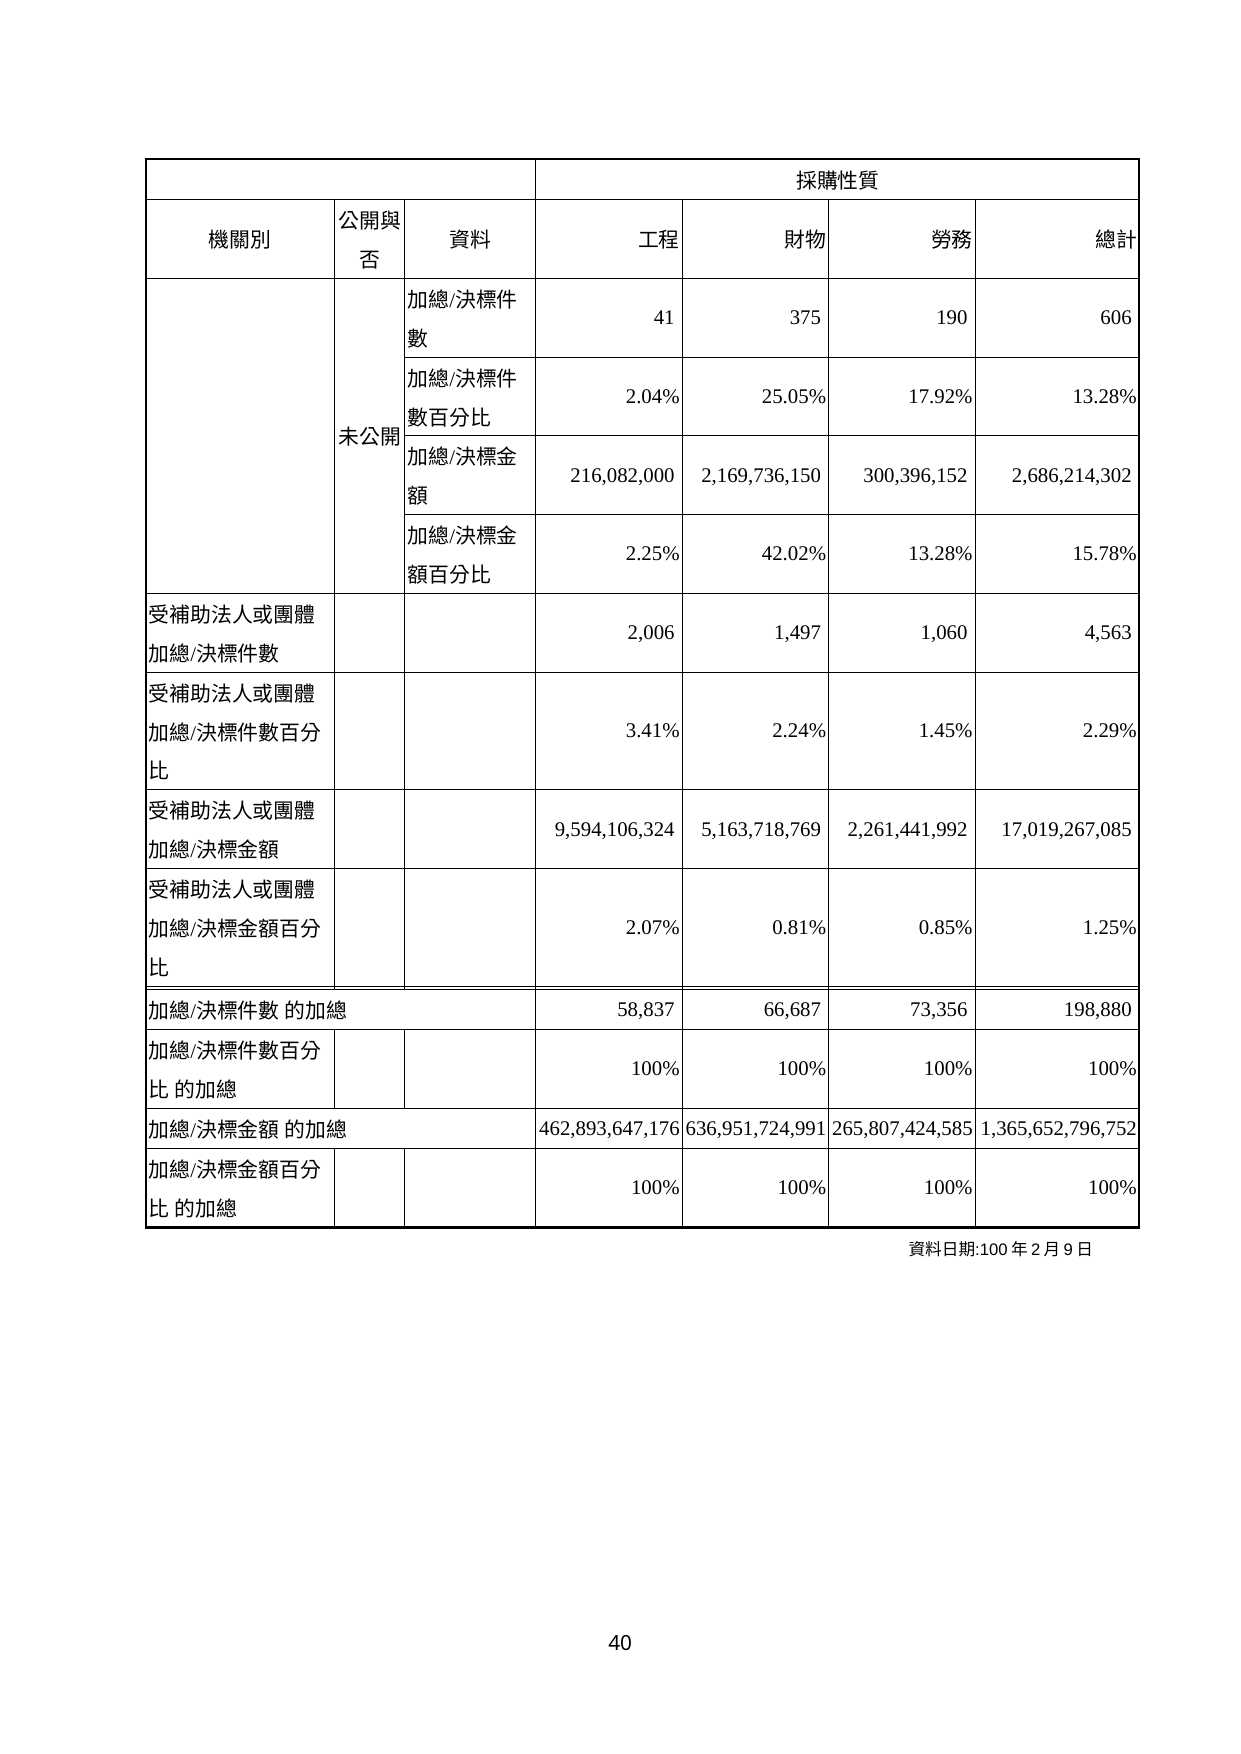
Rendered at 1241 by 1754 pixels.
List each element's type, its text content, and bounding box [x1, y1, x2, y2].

table_cell [335, 594, 404, 672]
table_cell 375 [683, 279, 828, 357]
table_cell 加總/決標件數 的加總 [147, 990, 535, 1029]
table_cell 15.78% [976, 515, 1138, 593]
table_cell 100% [829, 1149, 975, 1226]
table_cell [405, 594, 535, 672]
table_cell 13.28% [976, 358, 1138, 435]
table_cell 1,060 [829, 594, 975, 672]
table_cell 265,807,424,585 [829, 1109, 975, 1148]
table_header 採購性質 [536, 160, 1138, 199]
table_cell 未公開 [335, 279, 404, 593]
table_cell 1,497 [683, 594, 828, 672]
table_cell 300,396,152 [829, 436, 975, 514]
table_cell [335, 790, 404, 868]
table_cell 2,261,441,992 [829, 790, 975, 868]
table_cell [335, 1030, 404, 1108]
table_cell 25.05% [683, 358, 828, 435]
table_cell 3.41% [536, 673, 682, 789]
table_cell 636,951,724,991 [683, 1109, 828, 1148]
table_cell 2.25% [536, 515, 682, 593]
table_cell 總計 [976, 200, 1138, 278]
table_cell 加總/決標件數百分比 的加總 [147, 1030, 334, 1108]
table_cell 41 [536, 279, 682, 357]
table_cell 17,019,267,085 [976, 790, 1138, 868]
table_cell 2.24% [683, 673, 828, 789]
table_cell 198,880 [976, 990, 1138, 1029]
table_cell 66,687 [683, 990, 828, 1029]
table_cell 加總/決標件數 [405, 279, 535, 357]
table_cell 190 [829, 279, 975, 357]
table_cell 2,686,214,302 [976, 436, 1138, 514]
table_cell 0.85% [829, 869, 975, 986]
table_cell 工程 [536, 200, 682, 278]
table_cell 462,893,647,176 [536, 1109, 682, 1148]
table_cell 1.45% [829, 673, 975, 789]
table_cell [405, 1149, 535, 1226]
table_cell 勞務 [829, 200, 975, 278]
table_cell 100% [683, 1149, 828, 1226]
table_cell 受補助法人或團體加總/決標件數百分比 [147, 673, 334, 789]
table_cell 2,006 [536, 594, 682, 672]
table_cell 100% [829, 1030, 975, 1108]
table_cell 100% [976, 1030, 1138, 1108]
table_cell 2.04% [536, 358, 682, 435]
table_cell 公開與否 [335, 200, 404, 278]
table_cell 17.92% [829, 358, 975, 435]
table_cell 加總/決標金額 的加總 [147, 1109, 535, 1148]
table_cell 機關別 [147, 200, 334, 278]
table_cell [335, 673, 404, 789]
table_cell [405, 1030, 535, 1108]
table_cell [405, 790, 535, 868]
table_cell 13.28% [829, 515, 975, 593]
table_cell 2,169,736,150 [683, 436, 828, 514]
table_cell 100% [683, 1030, 828, 1108]
table_cell 受補助法人或團體加總/決標件數 [147, 594, 334, 672]
table_cell [335, 869, 404, 986]
table_cell 2.29% [976, 673, 1138, 789]
text 資料日期:100年2月9日 [148, 1229, 1092, 1267]
table_cell 加總/決標金額百分比 [405, 515, 535, 593]
table_cell 0.81% [683, 869, 828, 986]
table_cell 加總/決標金額 [405, 436, 535, 514]
table_cell 資料 [405, 200, 535, 278]
table_cell 73,356 [829, 990, 975, 1029]
table_cell 216,082,000 [536, 436, 682, 514]
table_header [147, 160, 535, 199]
table_cell 1.25% [976, 869, 1138, 986]
table_cell 100% [536, 1149, 682, 1226]
table_cell [147, 279, 334, 593]
table_cell 606 [976, 279, 1138, 357]
table_cell 1,365,652,796,752 [976, 1109, 1138, 1148]
table_cell 受補助法人或團體加總/決標金額 [147, 790, 334, 868]
table_cell 100% [536, 1030, 682, 1108]
table_cell [335, 1149, 404, 1226]
table_cell 5,163,718,769 [683, 790, 828, 868]
table_cell [405, 673, 535, 789]
table_cell 加總/決標件數百分比 [405, 358, 535, 435]
table_cell 9,594,106,324 [536, 790, 682, 868]
table_cell 受補助法人或團體加總/決標金額百分比 [147, 869, 334, 986]
table_cell 財物 [683, 200, 828, 278]
table_cell 2.07% [536, 869, 682, 986]
table_cell 42.02% [683, 515, 828, 593]
table_cell 100% [976, 1149, 1138, 1226]
table_cell [405, 869, 535, 986]
table_cell 加總/決標金額百分比 的加總 [147, 1149, 334, 1226]
table_cell 58,837 [536, 990, 682, 1029]
table_cell 4,563 [976, 594, 1138, 672]
